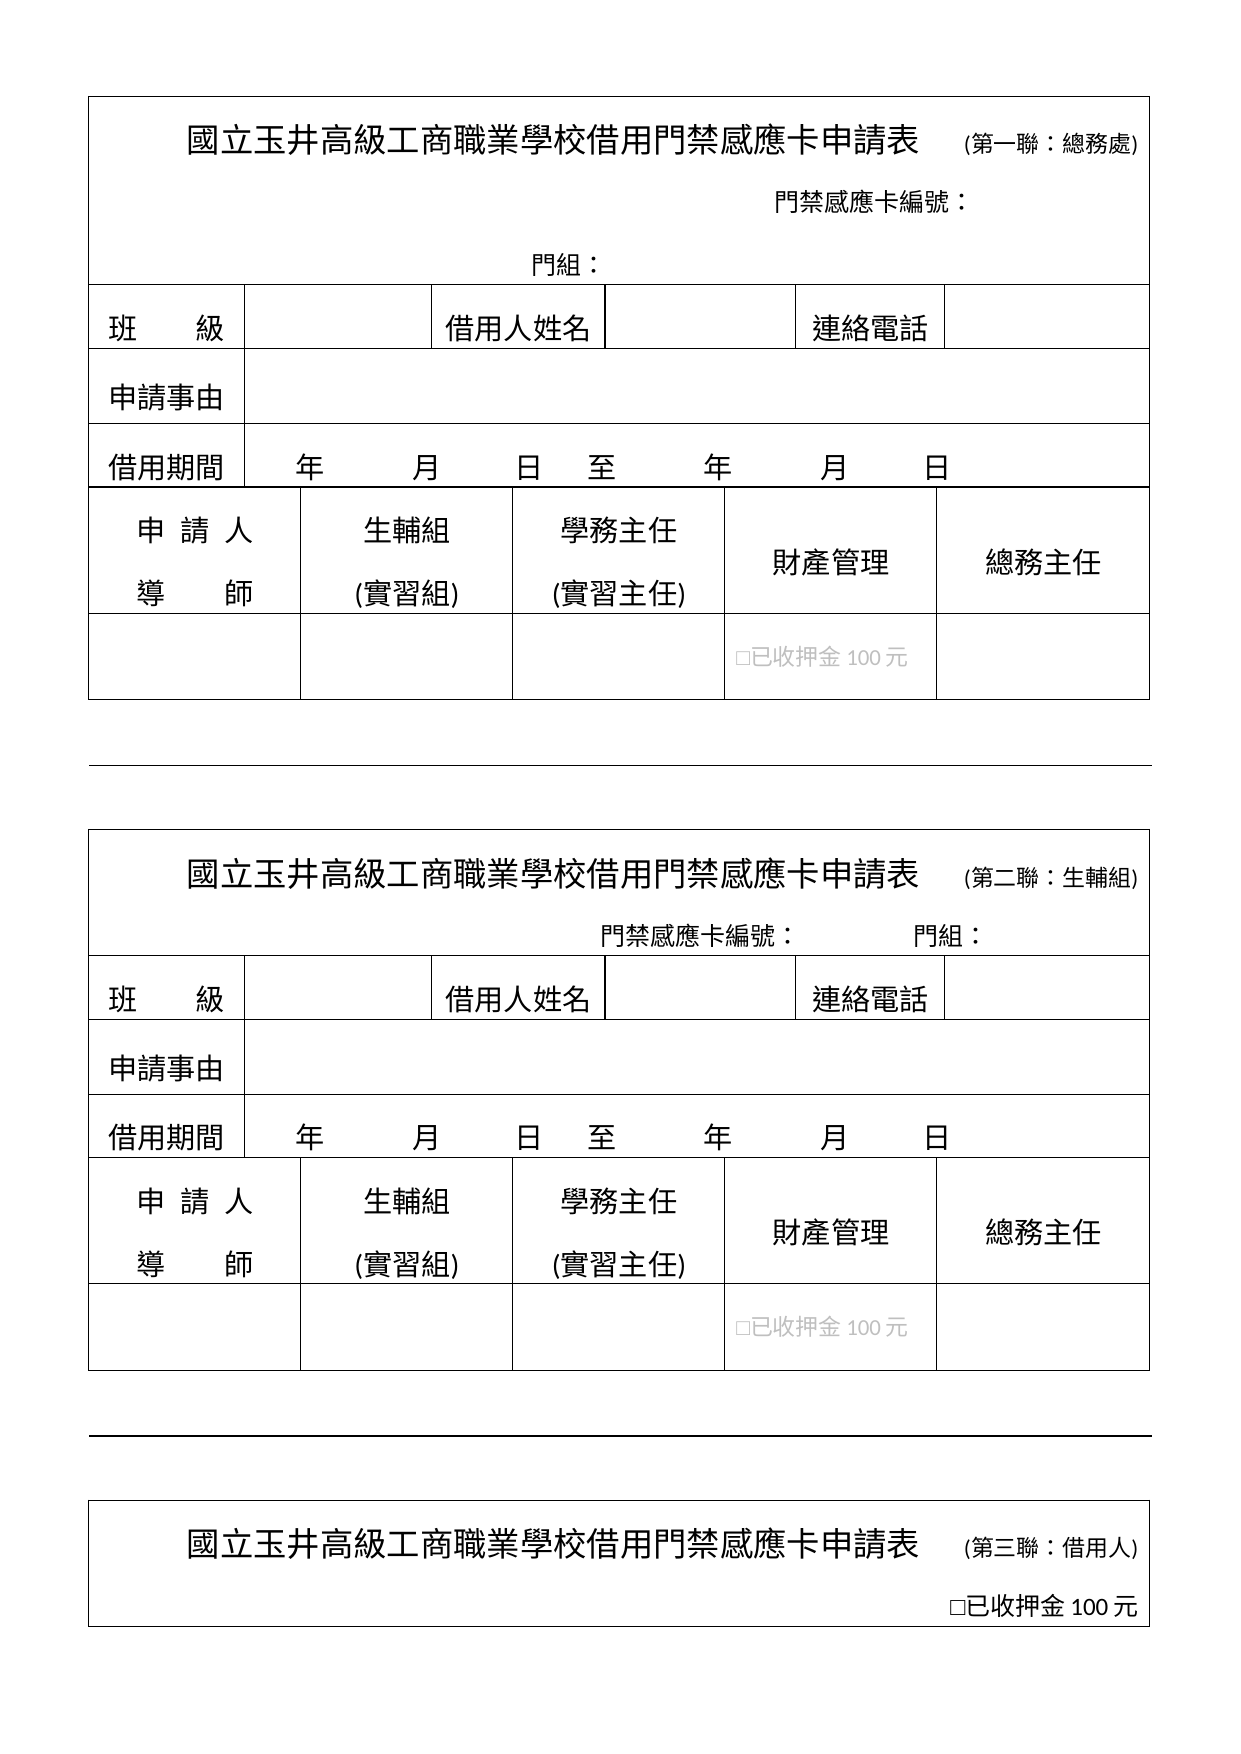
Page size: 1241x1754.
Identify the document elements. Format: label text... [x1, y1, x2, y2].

table_header 國立玉井高級工商職業學校借用門禁感應卡申請表 (第三聯：借用人) □已收押金100元 [89, 1501, 1149, 1626]
table_cell [513, 614, 724, 699]
table_cell [606, 285, 795, 348]
table_cell [937, 1284, 1149, 1370]
table_cell 借用期間 [89, 424, 244, 486]
table_cell 借用人姓名 [432, 285, 604, 348]
table_cell [945, 285, 1149, 348]
table_cell 申請事由 [89, 349, 244, 423]
table_cell 借用期間 [89, 1095, 244, 1157]
table_cell [945, 956, 1149, 1018]
table_header 國立玉井高級工商職業學校借用門禁感應卡申請表 (第二聯：生輔組) 門禁感應卡編號： 門組： [89, 830, 1149, 955]
table_cell 班 級 [89, 285, 244, 348]
table_cell 財產管理 [725, 1158, 936, 1283]
table_cell 申 請 人 導 師 [89, 488, 300, 612]
table_cell 財產管理 [725, 488, 936, 612]
table_cell [937, 614, 1149, 699]
table_cell [301, 1284, 512, 1370]
table_cell 連絡電話 [796, 285, 944, 348]
table_cell 連絡電話 [796, 956, 944, 1018]
table_cell 借用人姓名 [432, 956, 604, 1018]
table_cell [301, 614, 512, 699]
table_cell 年 月 日 至 年 月 日 [245, 1095, 1149, 1157]
table_cell [513, 1284, 724, 1370]
table_cell 生輔組 (實習組) [301, 488, 512, 612]
table_cell 年 月 日 至 年 月 日 [245, 424, 1149, 486]
table_cell [245, 956, 431, 1018]
table_cell □已收押金100元 [725, 614, 936, 699]
table_cell □已收押金100元 [725, 1284, 936, 1370]
table_cell 學務主任 (實習主任) [513, 1158, 724, 1283]
table_cell 班 級 [89, 956, 244, 1018]
table_cell [245, 1020, 1149, 1093]
table_cell [606, 956, 795, 1018]
table_cell [89, 614, 300, 699]
table_cell 學務主任 (實習主任) [513, 488, 724, 612]
table_cell 總務主任 [937, 488, 1149, 612]
table_cell 生輔組 (實習組) [301, 1158, 512, 1283]
table_cell [89, 1284, 300, 1370]
table_cell 申 請 人 導 師 [89, 1158, 300, 1283]
table_cell [245, 285, 431, 348]
table_cell 總務主任 [937, 1158, 1149, 1283]
table_cell [245, 349, 1149, 423]
table_cell 申請事由 [89, 1020, 244, 1093]
table_header 國立玉井高級工商職業學校借用門禁感應卡申請表 (第一聯：總務處) 門禁感應卡編號： 門組： [89, 97, 1149, 284]
